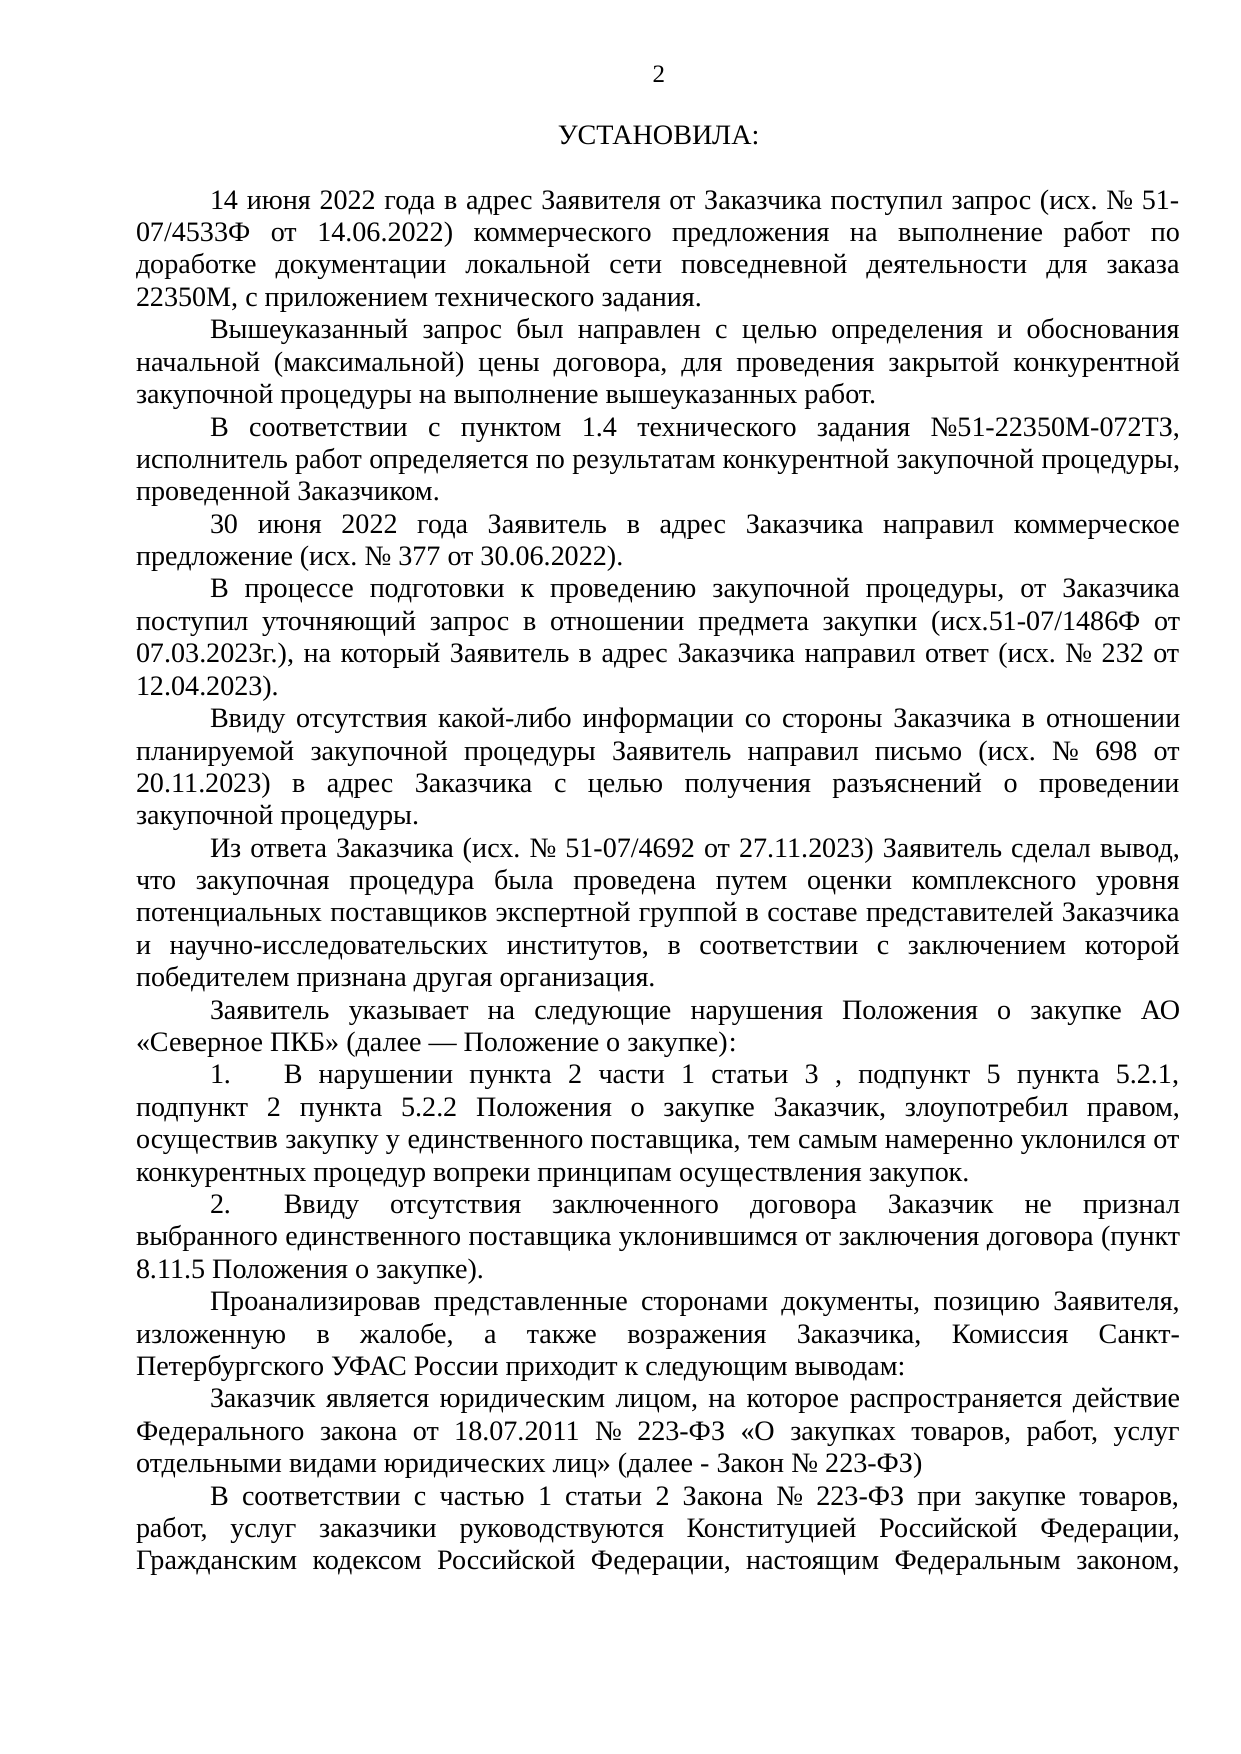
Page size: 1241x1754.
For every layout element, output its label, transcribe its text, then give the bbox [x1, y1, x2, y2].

text В соответствии с пунктом 1.4 технического задания №51-22350М-072ТЗ, исполнитель работ определяется по результатам конкурентной закупочной процедуры, проведенной Заказчиком. [136, 409, 1181, 507]
text 30 июня 2022 года Заявитель в адрес Заказчика направил коммерческое предложение (исх. № 377 от 30.06.2022). [136, 507, 1181, 572]
text Заявитель указывает на следующие нарушения Положения о закупке АО «Северное ПКБ» (далее — Положение о закупке): [136, 993, 1181, 1057]
text 14 июня 2022 года в адрес Заявителя от Заказчика поступил запрос (исх. № 51-07/4533Ф от 14.06.2022) коммерческого предложения на выполнение работ по доработке документации локальной сети повседневной деятельности для заказа 22350М, с приложением технического задания. [136, 183, 1181, 312]
text В процессе подготовки к проведению закупочной процедуры, от Заказчика поступил уточняющий запрос в отношении предмета закупки (исх.51-07/1486Ф от 07.03.2023г.), на который Заявитель в адрес Заказчика направил ответ (исх. № 232 от 12.04.2023). [136, 572, 1181, 701]
text В соответствии с частью 1 статьи 2 Закона № 223-ФЗ при закупке товаров, работ, услуг заказчики руководствуются Конституцией Российской Федерации, Гражданским кодексом Российской Федерации, настоящим Федеральным законом, [136, 1479, 1181, 1576]
text УСТАНОВИЛА: [136, 118, 1181, 150]
text Из ответа Заказчика (исх. № 51-07/4692 от 27.11.2023) Заявитель сделал вывод, что закупочная процедура была проведена путем оценки комплексного уровня потенциальных поставщиков экспертной группой в составе представителей Заказчика и научно-исследовательских институтов, в соответствии с заключением которой победителем признана другая организация. [136, 831, 1181, 993]
text Проанализировав представленные сторонами документы, позицию Заявителя, изложенную в жалобе, а также возражения Заказчика, Комиссия Санкт-Петербургского УФАС России приходит к следующим выводам: [136, 1284, 1181, 1381]
text Вышеуказанный запрос был направлен с целью определения и обоснования начальной (максимальной) цены договора, для проведения закрытой конкурентной закупочной процедуры на выполнение вышеуказанных работ. [136, 312, 1181, 409]
text 2. Ввиду отсутствия заключенного договора Заказчик не признал выбранного единственного поставщика уклонившимся от заключения договора (пункт 8.11.5 Положения о закупке). [136, 1187, 1181, 1284]
text Ввиду отсутствия какой-либо информации со стороны Заказчика в отношении планируемой закупочной процедуры Заявитель направил письмо (исх. № 698 от 20.11.2023) в адрес Заказчика с целью получения разъяснений о проведении закупочной процедуры. [136, 701, 1181, 831]
text Заказчик является юридическим лицом, на которое распространяется действие Федерального закона от 18.07.2011 № 223-ФЗ «О закупках товаров, работ, услуг отдельными видами юридических лиц» (далее - Закон № 223-ФЗ) [136, 1381, 1181, 1479]
text 1. В нарушении пункта 2 части 1 статьи 3 , подпункт 5 пункта 5.2.1, подпункт 2 пункта 5.2.2 Положения о закупке Заказчик, злоупотребил правом, осуществив закупку у единственного поставщика, тем самым намеренно уклонился от конкурентных процедур вопреки принципам осуществления закупок. [136, 1057, 1181, 1187]
